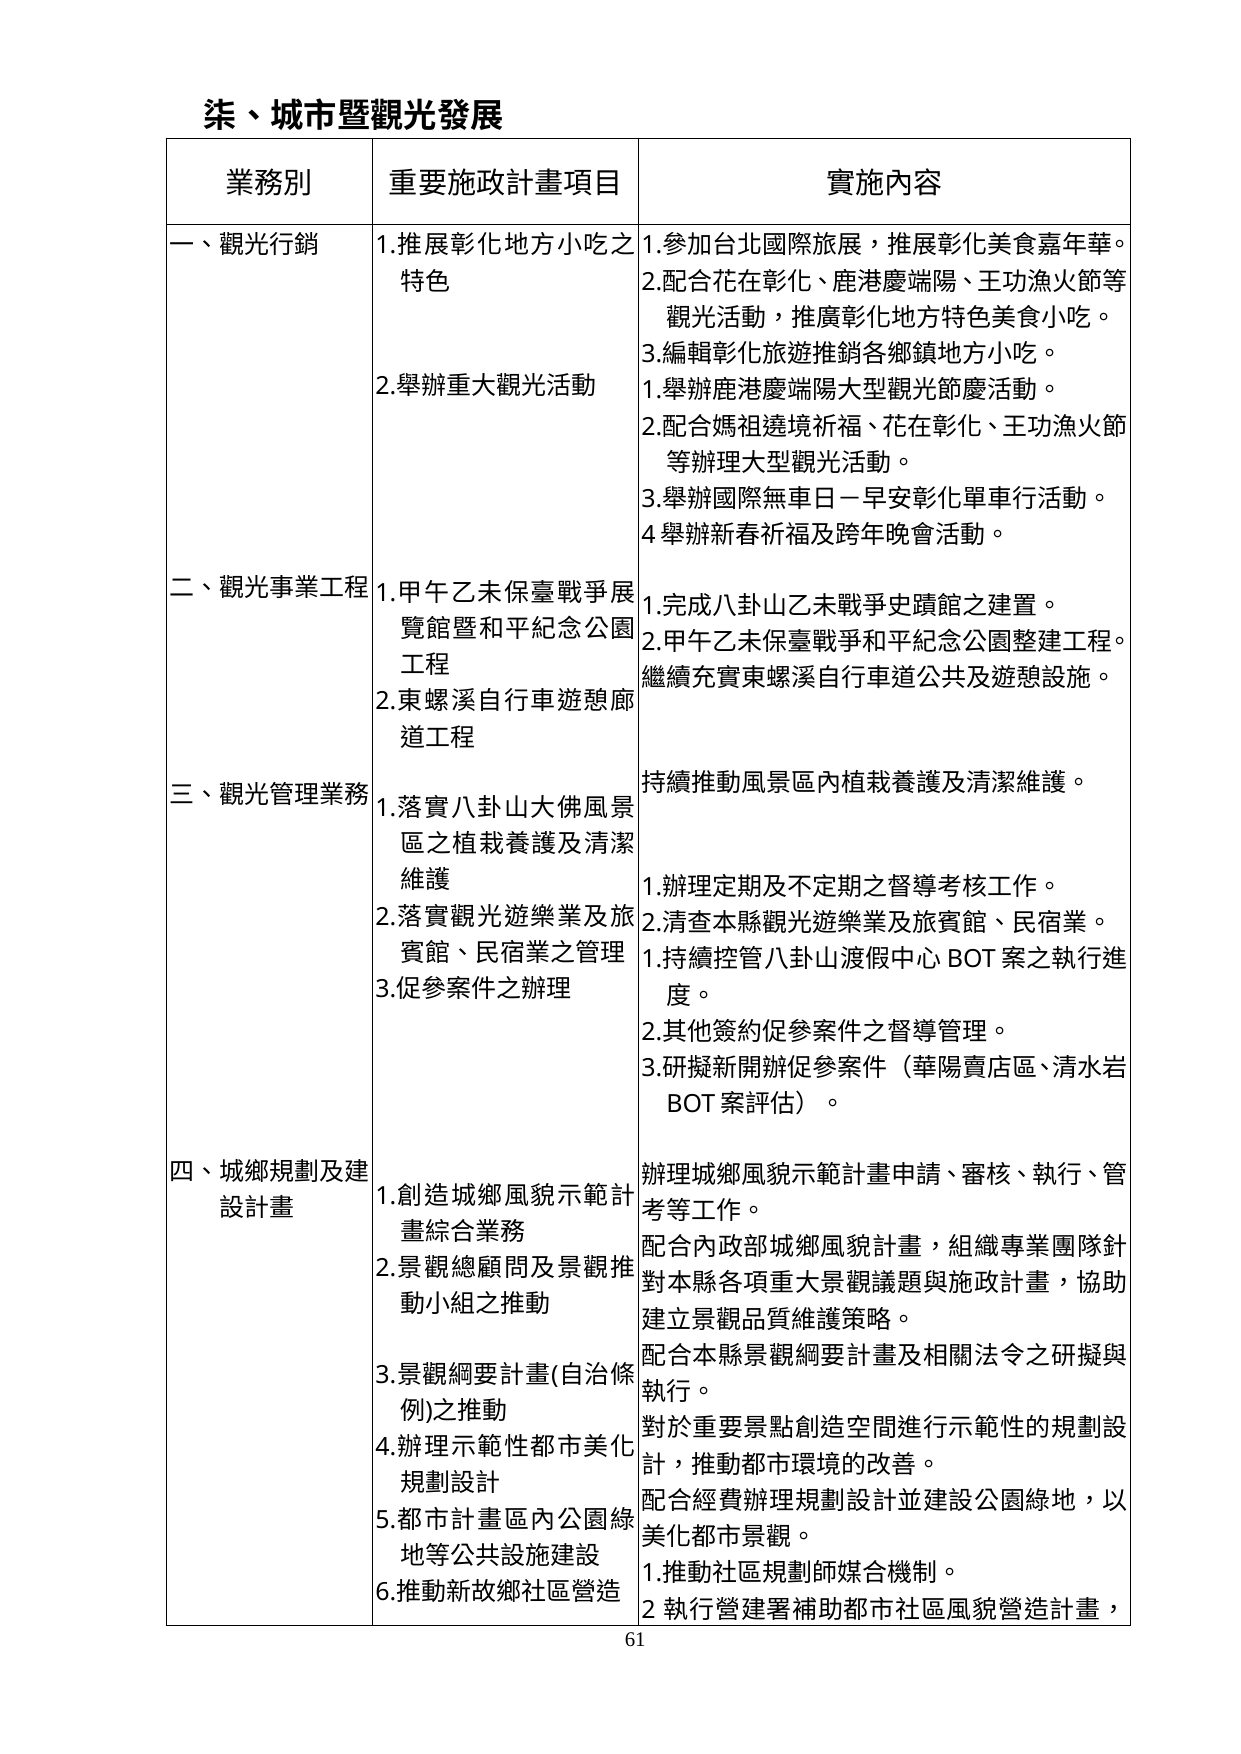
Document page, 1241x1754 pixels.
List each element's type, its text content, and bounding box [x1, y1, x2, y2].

table_cell 一、觀光行銷 二、觀光事業工程 三、觀光管理業務 四、城鄉規劃及建設計畫 [167, 225, 372, 1625]
table_header 業務別 [167, 139, 372, 224]
text 柒、城市暨觀光發展 [148, 89, 1122, 137]
table_cell 1.推展彰化地方小吃之特色 2.舉辦重大觀光活動 1.甲午乙未保臺戰爭展覽館暨和平紀念公園工程 2.東螺溪自行車遊憩廊道工程 1.落實八卦山大佛風景區之植栽養護及清潔維護 2.落實觀光遊樂業及旅賓館、民宿業之管理 3.促參案件之辦理 1.創造城鄉風貌示範計畫綜合業務 2.景觀總顧問及景觀推動小組之推動 3.景觀綱要計畫(自治條例)之推動 4.辦理示範性都市美化規劃設計 5.都市計畫區內公園綠地等公共設施建設 6.推動新故鄉社區營造 [373, 225, 638, 1625]
table_header 重要施政計畫項目 [373, 139, 638, 224]
table_cell 1.參加台北國際旅展，推展彰化美食嘉年華。 2.配合花在彰化、鹿港慶端陽、王功漁火節等觀光活動，推廣彰化地方特色美食小吃。 3.編輯彰化旅遊推銷各鄉鎮地方小吃。 1.舉辦鹿港慶端陽大型觀光節慶活動。 2.配合媽祖遶境祈福、花在彰化、王功漁火節等辦理大型觀光活動。 3.舉辦國際無車日－早安彰化單車行活動。 4舉辦新春祈福及跨年晚會活動。 1.完成八卦山乙未戰爭史蹟館之建置。 2.甲午乙未保臺戰爭和平紀念公園整建工程。 繼續充實東螺溪自行車道公共及遊憩設施。 持續推動風景區內植栽養護及清潔維護。 1.辦理定期及不定期之督導考核工作。 2.清查本縣觀光遊樂業及旅賓館、民宿業。 1.持續控管八卦山渡假中心BOT案之執行進度。 2.其他簽約促參案件之督導管理。 3.研擬新開辦促參案件（華陽賣店區、清水岩BOT案評估）。 辦理城鄉風貌示範計畫申請、審核、執行、管考等工作。 配合內政部城鄉風貌計畫，組織專業團隊針對本縣各項重大景觀議題與施政計畫，協助建立景觀品質維護策略。 配合本縣景觀綱要計畫及相關法令之研擬與執行。 對於重要景點創造空間進行示範性的規劃設計，推動都市環境的改善。 配合經費辦理規劃設計並建設公園綠地，以美化都市景觀。 1.推動社區規劃師媒合機制。 2 執行營建署補助都市社區風貌營造計畫， [639, 225, 1130, 1625]
table_header 實施內容 [639, 139, 1130, 224]
